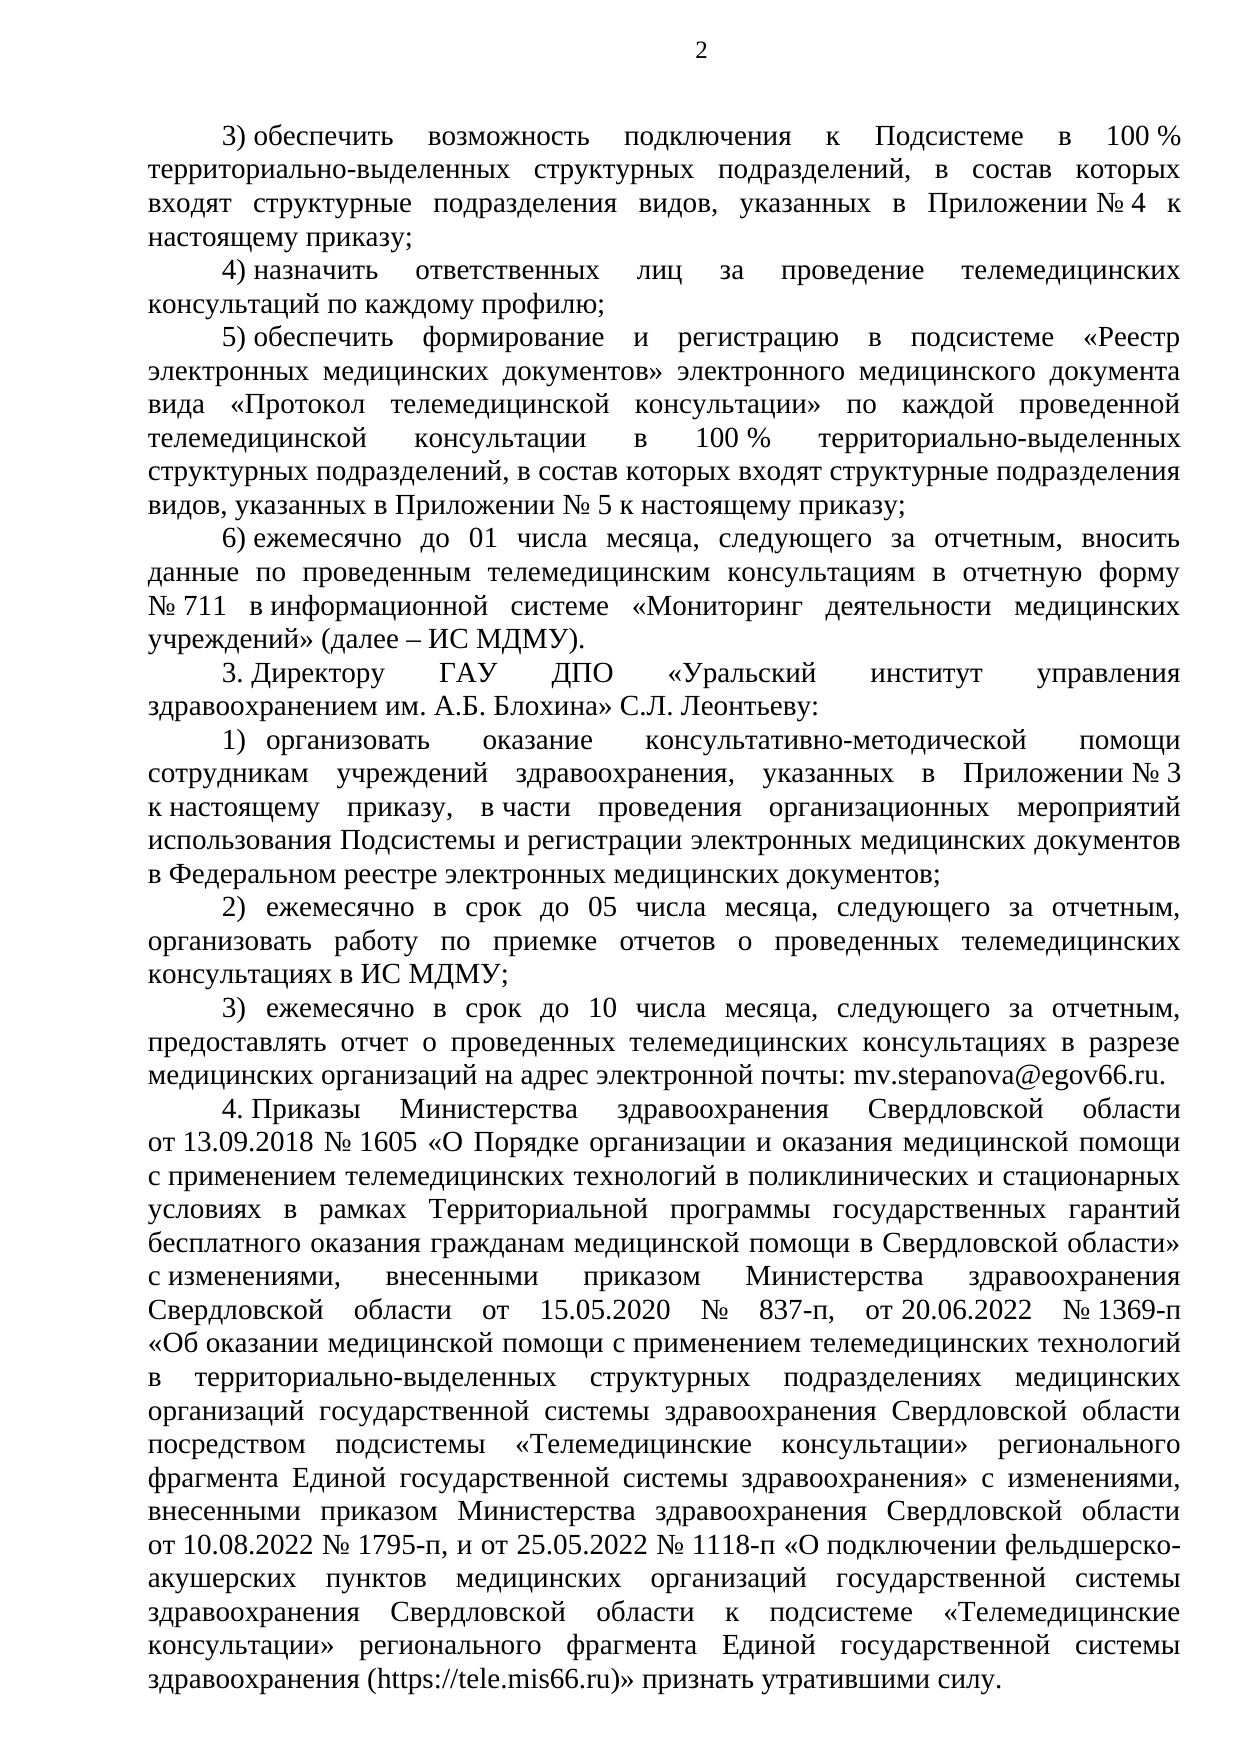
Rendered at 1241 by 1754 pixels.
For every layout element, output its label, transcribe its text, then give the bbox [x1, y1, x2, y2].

list Директору ГАУ ДПО «Уральский институт управления здравоохранением им. А.Б. Блохина» С.Л. Леонтьеву: [148, 655, 1181, 722]
text 3) обеспечить возможность подключения к Подсистеме в 100 % территориально-выделенных структурных подразделений, в состав которых входят структурные подразделения видов, указанных в Приложении № 4 к настоящему приказу; [148, 118, 1181, 252]
list Приказы Министерства здравоохранения Свердловской области от 13.09.2018 № 1605 «О Порядке организации и оказания медицинской помощи с применением телемедицинских технологий в поликлинических и стационарных условиях в рамках Территориальной программы государственных гарантий бесплатного оказания гражданам медицинской помощи в Свердловской области» с изменениями, внесенными приказом Министерства здравоохранения Свердловской области от 15.05.2020 № 837-п, от 20.06.2022 № 1369-п «Об оказании медицинской помощи с применением телемедицинских технологий в территориально-выделенных структурных подразделениях медицинских организаций государственной системы здравоохранения Свердловской области посредством подсистемы «Телемедицинские консультации» регионального фрагмента Единой государственной системы здравоохранения» с изменениями, внесенными приказом Министерства здравоохранения Свердловской области от 10.08.2022 № 1795-п, и от 25.05.2022 № 1118-п «О подключении фельдшерско-акушерских пунктов медицинских организаций государственной системы здравоохранения Свердловской области к подсистеме «Телемедицинские консультации» регионального фрагмента Единой государственной системы здравоохранения (https://tele.mis66.ru)» признать утратившими силу. [148, 1091, 1181, 1694]
text 5) обеспечить формирование и регистрацию в подсистеме «Реестр электронных медицинских документов» электронного медицинского документа вида «Протокол телемедицинской консультации» по каждой проведенной телемедицинской консультации в 100 % территориально-выделенных структурных подразделений, в состав которых входят структурные подразделения видов, указанных в Приложении № 5 к настоящему приказу; [148, 319, 1181, 521]
text 4) назначить ответственных лиц за проведение телемедицинских консультаций по каждому профилю; [148, 252, 1181, 319]
list организовать оказание консультативно-методической помощи сотрудникам учреждений здравоохранения, указанных в Приложении № 3 к настоящему приказу, в части проведения организационных мероприятий использования Подсистемы и регистрации электронных медицинских документов в Федеральном реестре электронных медицинских документов; [148, 722, 1181, 889]
list ежемесячно в срок до 10 числа месяца, следующего за отчетным, предоставлять отчет о проведенных телемедицинских консультациях в разрезе медицинских организаций на адрес электронной почты: mv.stepanova@egov66.ru. [148, 990, 1181, 1091]
text 6) ежемесячно до 01 числа месяца, следующего за отчетным, вносить данные по проведенным телемедицинским консультациям в отчетную форму № 711 в информационной системе «Мониторинг деятельности медицинских учреждений» (далее – ИС МДМУ). [148, 521, 1181, 655]
list ежемесячно в срок до 05 числа месяца, следующего за отчетным, организовать работу по приемке отчетов о проведенных телемедицинских консультациях в ИС МДМУ; [148, 889, 1181, 990]
